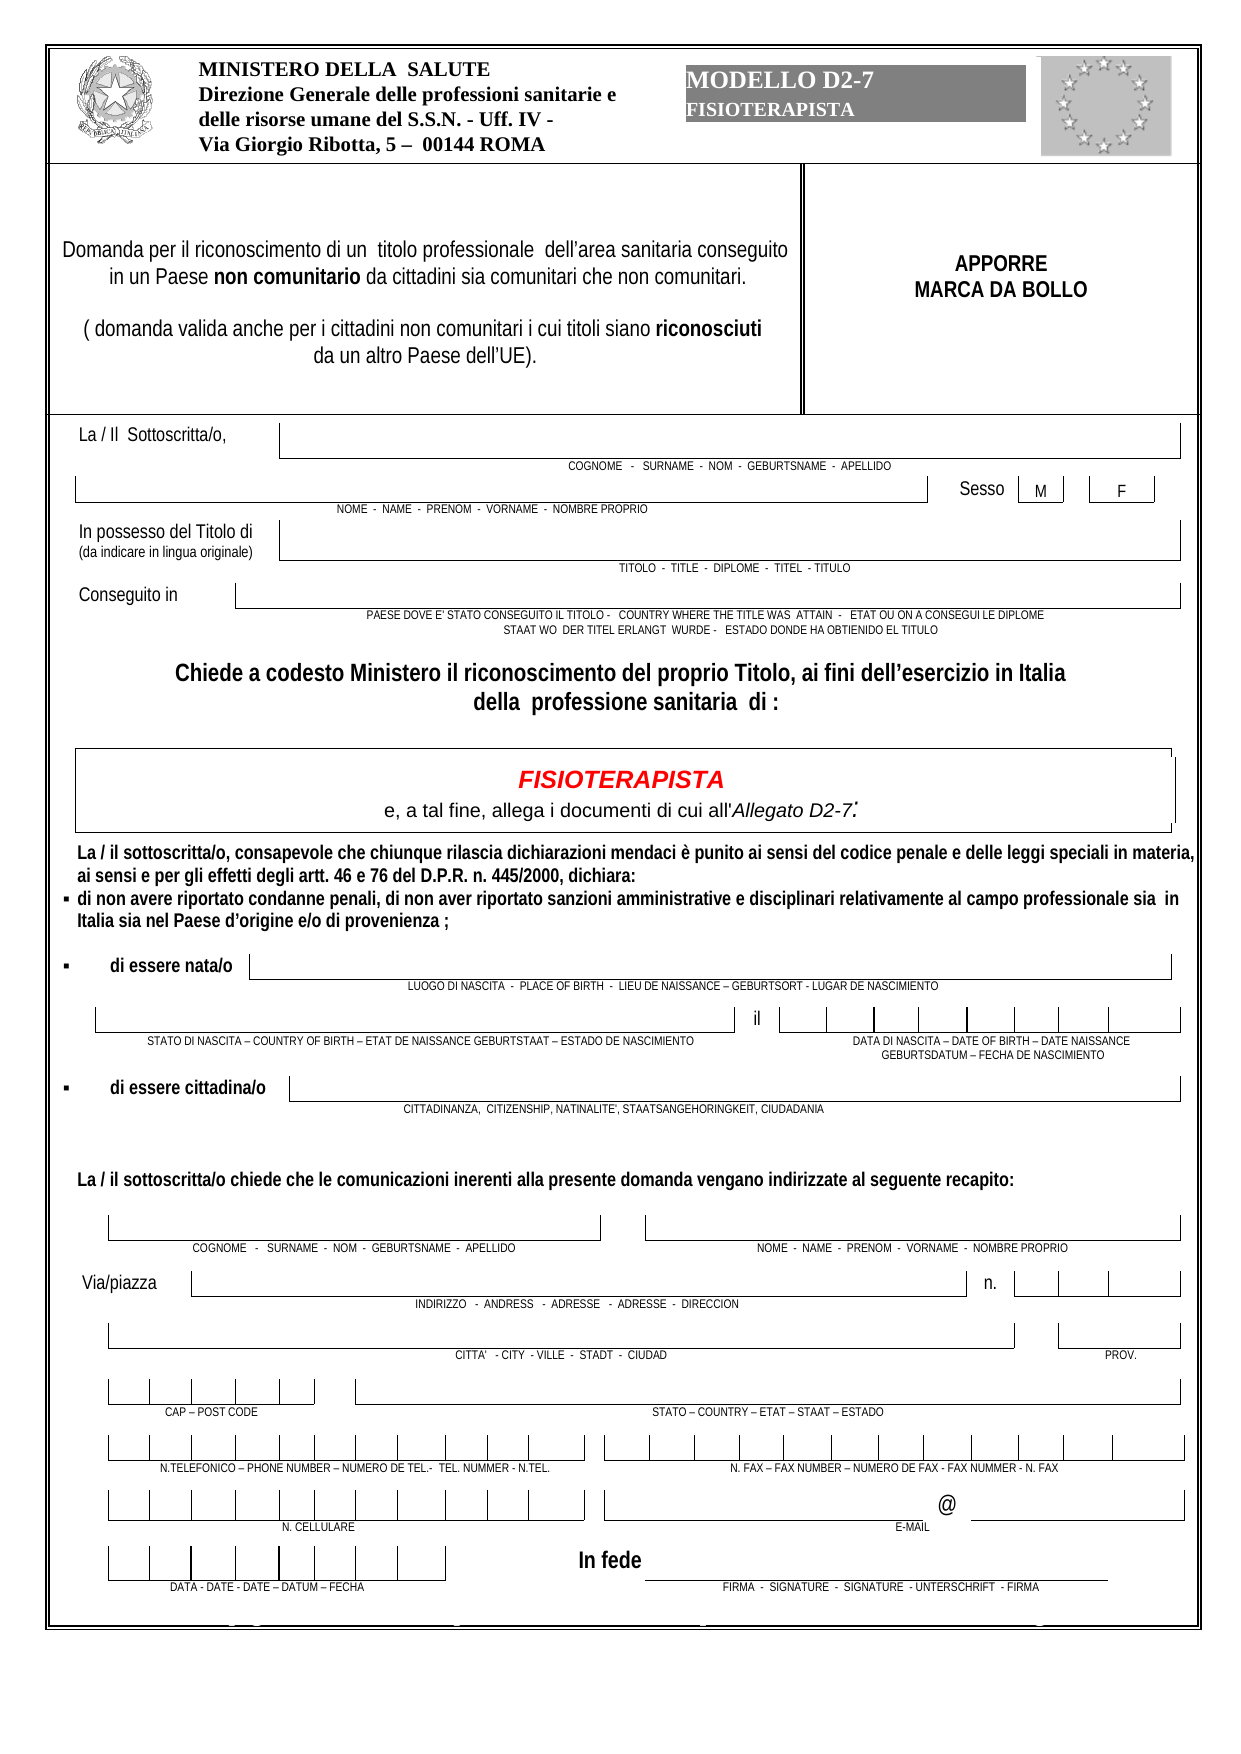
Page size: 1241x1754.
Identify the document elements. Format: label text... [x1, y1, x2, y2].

table_header [487, 49, 528, 57]
table_cell [108, 57, 131, 69]
table_cell [650, 1435, 694, 1460]
table_cell [649, 1203, 694, 1215]
table_cell [192, 1546, 235, 1579]
table_cell [600, 1240, 645, 1271]
table_cell [1181, 583, 1197, 607]
table_cell [972, 1435, 1018, 1460]
table_cell [446, 1435, 487, 1460]
table_header [445, 49, 487, 57]
table_cell [75, 608, 149, 632]
table_cell [528, 1580, 584, 1596]
table_cell [356, 1490, 397, 1519]
table_cell [50, 979, 95, 1007]
table_header [236, 49, 279, 57]
table_cell [279, 1473, 314, 1490]
table_cell [488, 1435, 528, 1460]
table_cell [109, 1203, 149, 1215]
table_cell [1154, 757, 1175, 790]
table_cell [315, 1490, 355, 1519]
table_cell [1064, 476, 1089, 501]
table_cell [875, 1007, 918, 1032]
table_cell [280, 1379, 314, 1404]
table_header [694, 49, 739, 57]
table_cell [1113, 1435, 1184, 1460]
table_cell [236, 458, 279, 476]
table_cell M [1019, 476, 1063, 501]
table_header [1018, 49, 1067, 57]
table_header [649, 49, 694, 57]
table_cell [878, 1203, 923, 1215]
table_cell Conseguito in [75, 583, 235, 607]
table_cell [1018, 1473, 1063, 1490]
table_cell APPORRE MARCA DA BOLLO [805, 164, 1197, 414]
table_cell [739, 1473, 784, 1490]
table_cell [445, 1203, 487, 1215]
table_cell Via/piazza [50, 1271, 191, 1296]
table_cell [784, 1435, 831, 1460]
table_cell [1109, 1007, 1180, 1032]
table_cell [50, 608, 75, 632]
table_cell [605, 1490, 923, 1519]
table_cell [195, 458, 236, 476]
table_cell [315, 1379, 355, 1404]
table_cell [971, 1473, 1018, 1490]
table_cell [150, 633, 191, 641]
table_cell [1059, 1271, 1108, 1296]
table_cell [398, 1490, 445, 1519]
table_cell COGNOME - SURNAME - NOM - GEBURTSNAME - APELLIDO [279, 459, 1180, 476]
table_cell [76, 749, 1126, 757]
table_cell [488, 1490, 528, 1519]
table_cell [76, 476, 927, 501]
table_cell [1155, 476, 1197, 501]
table_cell [280, 423, 1180, 458]
table_cell [1181, 1271, 1197, 1296]
table_cell [50, 501, 75, 520]
table_cell La / il sottoscritta/o, consapevole che chiunque rilascia dichiarazioni mendaci è punito ai sensi del codice penale e delle leggi speciali in materia, ai sensi e per gli effetti degli artt. 46 e 76 del D.P.R. n. 445/2000, dichiara: di non avere riportato condanne penali, di non aver riportato sanzioni amministrative e disciplinari relativamente al campo professionale sia in Italia sia nel Paese d’origine e/o di provenienza ; [50, 841, 1197, 954]
table_cell [236, 583, 1180, 607]
table_header [739, 49, 784, 57]
table_cell [832, 1435, 878, 1460]
table_cell [1181, 1076, 1197, 1101]
table_cell [1185, 1203, 1197, 1215]
table_cell N. FAX – FAX NUMBER – NUMERO DE FAX - FAX NUMMER - N. FAX [604, 1461, 1184, 1473]
table_cell [1059, 1323, 1180, 1348]
table_cell [50, 633, 75, 641]
table_cell [1172, 823, 1197, 832]
table_cell [75, 633, 149, 641]
table_cell FIRMA - SIGNATURE - SIGNATURE - UNTERSCHRIFT - FIRMA [649, 1580, 1113, 1596]
table_cell [76, 790, 91, 823]
table_header [150, 49, 195, 57]
table_cell [356, 1546, 397, 1579]
table_cell [446, 1546, 487, 1579]
table_cell [779, 1546, 827, 1579]
table_cell [50, 423, 75, 458]
table_header [356, 49, 397, 57]
table_cell [604, 1203, 649, 1215]
table_cell [50, 1240, 108, 1271]
table_cell [1015, 1323, 1058, 1348]
table_cell [601, 1215, 645, 1240]
table_cell [446, 1490, 487, 1519]
table_cell [50, 1348, 108, 1379]
table_cell LUOGO DI NASCITA - PLACE OF BIRTH - LIEU DE NAISSANCE – GEBURTSORT - LUGAR DE NASCIMIENTO [95, 979, 1180, 1007]
table_cell [584, 1473, 604, 1490]
table_cell L’Ufficio si impegna a trattare i dati personali contenuti nella presente domanda ai sensi del D.Lgs. 196/2003. [50, 1596, 1197, 1625]
table_cell [50, 1007, 95, 1032]
table_cell [694, 1473, 739, 1490]
table_cell [604, 1473, 649, 1490]
table_header [1067, 49, 1113, 56]
table_header [671, 57, 1041, 161]
table_cell [150, 1203, 191, 1215]
table_cell [191, 608, 236, 632]
table_cell N. CELLULARE [109, 1521, 528, 1546]
table_cell [690, 1546, 734, 1579]
table_cell [150, 458, 195, 476]
table_cell [50, 823, 75, 832]
table_cell [191, 1473, 236, 1490]
table_cell [50, 415, 1197, 423]
table_cell [356, 1473, 397, 1490]
table_cell [831, 1203, 878, 1215]
table_cell PAESE DOVE E' STATO CONSEGUITO IL TITOLO - COUNTRY WHERE THE TITLE WAS ATTAIN - ETAT OU ON A CONSEGUI LE DIPLOME STAAT WO DER TITEL ERLANGT WURDE - ESTADO DONDE HA OBTIENIDO EL TITULO [236, 609, 1180, 654]
table_cell [584, 1460, 604, 1473]
table_cell [50, 458, 75, 476]
table_cell NOME - NAME - PRENOM - VORNAME - NOMBRE PROPRIO [645, 1241, 1180, 1271]
table_cell [192, 1379, 235, 1404]
table_cell [735, 1546, 779, 1579]
table_header [195, 49, 236, 57]
table_cell [1180, 1348, 1197, 1379]
table_cell [1185, 1473, 1197, 1490]
table_cell [280, 520, 1180, 560]
table_cell [50, 1296, 108, 1323]
table_cell [1180, 1520, 1197, 1546]
table_cell [50, 832, 1197, 841]
table_cell [191, 641, 236, 654]
table_cell [356, 1435, 397, 1460]
table_cell [487, 1546, 528, 1579]
table_header [971, 49, 1018, 57]
table_cell [584, 1203, 604, 1215]
table_cell [784, 1473, 923, 1490]
table_cell [1015, 1271, 1058, 1296]
table_cell [1185, 1490, 1197, 1519]
table_cell [1126, 749, 1171, 757]
table_cell [827, 1007, 873, 1032]
table_header [397, 49, 445, 57]
table_cell In possesso del Titolo di (da indicare in lingua originale) [75, 520, 279, 582]
table_cell [1181, 423, 1197, 458]
table_cell CAP – POST CODE [109, 1405, 314, 1435]
table_cell [236, 1379, 279, 1404]
table_cell [487, 1580, 528, 1596]
table_cell [192, 1271, 966, 1296]
table_cell [250, 954, 1171, 979]
table_cell [279, 561, 289, 582]
table_header [314, 49, 356, 57]
table_cell [1180, 501, 1197, 520]
table_cell [645, 1546, 689, 1579]
table_cell [739, 1203, 784, 1215]
table_cell STATO DI NASCITA – COUNTRY OF BIRTH – ETAT DE NAISSANCE GEBURTSTAAT – ESTADO DE NASCIMIENTO DATA DI NASCITA – DATE OF BIRTH – DATE NAISSANCE GEBURTSDATUM – FECHA DE NASCIMIENTO [95, 1032, 1197, 1076]
table_cell [967, 1546, 1014, 1579]
table_cell [780, 1007, 826, 1032]
table_cell il [735, 1007, 779, 1032]
table_cell [605, 1435, 649, 1460]
table_cell [968, 1007, 1014, 1032]
table_cell [1185, 1460, 1197, 1473]
table_cell [236, 1490, 279, 1519]
table_cell [923, 1203, 971, 1215]
table_cell [1063, 1203, 1113, 1215]
table_cell Domanda per il riconoscimento di un titolo professionale dell’area sanitaria conseguito in un Paese non comunitario da cittadini sia comunitari che non comunitari. ( domanda valida anche per i cittadini non comunitari i cui titoli siano riconosciuti da un altro Paese dell’UE). [50, 164, 800, 414]
table_cell [50, 1323, 108, 1348]
table_cell [280, 1490, 314, 1519]
table_cell [879, 1435, 923, 1460]
table_cell [76, 757, 91, 790]
table_cell [314, 1404, 356, 1435]
table_cell [50, 1490, 108, 1519]
table_cell [192, 1435, 235, 1460]
table_cell N.TELEFONICO – PHONE NUMBER – NUMERO DE TEL.- TEL. NUMMER - N.TEL. [109, 1461, 584, 1473]
table_cell [397, 1473, 445, 1490]
table_cell [1180, 1546, 1197, 1579]
table_cell [50, 1215, 108, 1240]
table_cell [280, 1435, 314, 1460]
table_cell [109, 1490, 149, 1519]
table_cell [528, 1203, 584, 1215]
table_header [109, 49, 149, 57]
table_cell [150, 1490, 191, 1519]
table_cell La / il sottoscritta/o chiede che le comunicazioni inerenti alla presente domanda vengano indirizzate al seguente recapito: [50, 1150, 1197, 1202]
table_cell COGNOME - SURNAME - NOM - GEBURTSNAME - APELLIDO [109, 1241, 600, 1271]
table_cell [967, 1296, 1197, 1323]
table_cell INDIRIZZO - ANDRESS - ADRESSE - ADRESSE - DIRECCION [191, 1297, 967, 1323]
table_cell [1109, 1271, 1180, 1296]
table_cell [1180, 458, 1197, 476]
table_cell PROV. [1059, 1349, 1180, 1379]
table_cell [109, 641, 149, 654]
table_cell [236, 1203, 279, 1215]
table_cell [1181, 1323, 1197, 1348]
table_header [604, 49, 649, 57]
table_cell [109, 1546, 149, 1579]
table_cell [784, 1203, 831, 1215]
table_cell [50, 1520, 108, 1546]
table_cell CITTADINANZA, CITIZENSHIP, NATINALITE', STAATSANGEHORINGKEIT, CIUDADANIA [50, 1101, 1180, 1150]
table_cell [50, 520, 75, 560]
table_cell [1018, 1203, 1063, 1215]
table_cell STATO – COUNTRY – ETAT – STAAT – ESTADO [356, 1405, 1180, 1435]
table_cell [50, 583, 75, 607]
table_cell [1180, 1101, 1197, 1150]
table_cell [1176, 757, 1197, 790]
table_cell [487, 1203, 528, 1215]
table_cell [1014, 1546, 1058, 1579]
table_cell [604, 1580, 649, 1596]
table_cell [1064, 1435, 1112, 1460]
table_cell [109, 1296, 149, 1323]
table_cell TITOLO - TITLE - DIPLOME - TITEL - TITULO [289, 561, 1180, 582]
table_cell F [1090, 476, 1154, 501]
table_cell [109, 1473, 149, 1490]
table_cell [50, 790, 75, 823]
table_cell [50, 57, 195, 163]
table_cell [96, 1007, 734, 1032]
table_cell [356, 1379, 1180, 1404]
table_cell Chiede a codesto Ministero il riconoscimento del proprio Titolo, ai fini dell’esercizio in Italia della professione sanitaria di : [50, 654, 1197, 748]
table_cell [236, 1546, 278, 1579]
table_cell [827, 1546, 874, 1579]
table_cell [76, 823, 1126, 832]
table_cell [236, 1435, 279, 1460]
table_cell [192, 1490, 235, 1519]
table_cell [487, 1473, 528, 1490]
table_cell [314, 1203, 356, 1215]
table_cell [1059, 1546, 1108, 1579]
table_header [528, 49, 584, 57]
table_cell [584, 1580, 604, 1596]
table_cell [1181, 520, 1197, 560]
table_cell [150, 1296, 191, 1323]
table_cell [50, 560, 75, 582]
table_cell [109, 1379, 149, 1404]
table_cell @ [923, 1490, 971, 1519]
table_cell [398, 1435, 445, 1460]
table_cell [740, 1435, 783, 1460]
table_cell [1180, 979, 1197, 1007]
table_cell [75, 458, 149, 476]
table_cell [1180, 608, 1197, 632]
table_header [279, 49, 314, 57]
table_cell di essere nata/o a [95, 954, 249, 979]
table_cell [280, 1546, 314, 1579]
table_cell [50, 748, 75, 757]
table_cell [528, 1473, 584, 1490]
table_cell [528, 1520, 645, 1546]
table_cell [109, 1215, 600, 1240]
table_cell [150, 1379, 191, 1404]
table_cell [150, 1435, 191, 1460]
table_cell [1113, 1580, 1184, 1596]
table_cell [585, 1435, 604, 1460]
table_cell [191, 1203, 236, 1215]
table_cell [971, 1490, 1184, 1519]
table_cell [1126, 823, 1171, 832]
table_cell [133, 119, 142, 130]
table_cell [356, 1203, 397, 1215]
table_header [584, 49, 604, 57]
table_cell Sesso [928, 476, 1018, 501]
table_cell [191, 633, 236, 641]
table_cell [1180, 641, 1197, 654]
table_cell [50, 1203, 108, 1215]
table_cell [874, 1546, 919, 1579]
table_cell [1063, 1473, 1113, 1490]
table_cell [1009, 57, 1197, 163]
table_cell DATA - DATE - DATE – DATUM – FECHA [50, 1580, 487, 1596]
table_cell [314, 1473, 356, 1490]
table_cell [236, 1473, 279, 1490]
table_cell [1172, 748, 1197, 757]
table_cell di essere cittadina/o [95, 1076, 289, 1101]
table_cell [50, 1032, 95, 1076]
table_cell FISIOTERAPISTA [91, 757, 1154, 790]
table_cell [445, 1473, 487, 1490]
table_header [831, 49, 878, 57]
table_cell [1180, 1404, 1197, 1435]
table_cell CITTA' - CITY - VILLE - STADT - CIUDAD [109, 1349, 1014, 1379]
table_cell [694, 1203, 739, 1215]
table_cell [1108, 1546, 1180, 1579]
table_cell [150, 1473, 191, 1490]
table_cell E-MAIL [645, 1520, 1180, 1546]
table_cell [1180, 633, 1197, 641]
table_cell MINISTERO DELLA SALUTE Direzione Generale delle professioni sanitarie e delle risorse umane del S.S.N. - Uff. IV - Via Giorgio Ribotta, 5 – 00144 ROMA [195, 57, 850, 163]
table_cell [1019, 1435, 1063, 1460]
table_cell e, a tal fine, allega i documenti di cui all'Allegato D2-7: [91, 790, 1154, 823]
table_cell NOME - NAME - PRENOM - VORNAME - NOMBRE PROPRIO [75, 501, 1180, 520]
table_cell [1181, 1379, 1197, 1404]
table_cell [50, 1435, 108, 1460]
table_cell [50, 641, 108, 654]
table_cell [585, 1490, 604, 1519]
table_cell [50, 954, 95, 979]
table_cell [109, 1323, 1014, 1348]
table_cell [1185, 1435, 1197, 1460]
table_cell [315, 1546, 355, 1579]
table_cell [50, 1379, 108, 1404]
table_cell [1172, 954, 1197, 979]
table_cell [1059, 1007, 1108, 1032]
table_header [784, 49, 831, 57]
table_cell [150, 641, 191, 654]
table_cell [919, 1007, 966, 1032]
table_cell [109, 1435, 149, 1460]
table_cell [50, 1404, 108, 1435]
table_cell [50, 1473, 108, 1490]
table_cell [397, 1203, 445, 1215]
table_cell [1015, 1007, 1058, 1032]
table_cell [290, 1076, 1180, 1101]
table_cell [1154, 790, 1175, 823]
table_cell [529, 1490, 584, 1519]
table_cell [50, 476, 75, 501]
table_cell [106, 121, 124, 127]
table_cell [1113, 1473, 1184, 1490]
table_cell [150, 608, 191, 632]
table_header [1185, 49, 1197, 57]
table_cell [50, 1546, 108, 1579]
table_cell La / Il Sottoscritta/o, [75, 423, 279, 458]
table_cell [649, 1473, 694, 1490]
table_cell [315, 1435, 355, 1460]
table_cell [1113, 1203, 1184, 1215]
table_cell [50, 1460, 108, 1473]
table_cell [695, 1435, 739, 1460]
table_cell [919, 1546, 967, 1579]
table_cell [923, 1473, 971, 1490]
table_cell [398, 1546, 445, 1579]
table_cell n. [967, 1271, 1014, 1296]
table_cell [1176, 790, 1197, 823]
table_header [50, 49, 108, 57]
table_cell [646, 1215, 1180, 1240]
table_cell In fede [528, 1546, 645, 1579]
table_cell [971, 1203, 1018, 1215]
table_cell [50, 757, 75, 790]
table_cell [50, 1076, 95, 1101]
table_cell [1185, 1580, 1197, 1596]
table_header [923, 49, 971, 57]
table_cell [150, 1546, 190, 1579]
table_cell [1181, 1007, 1197, 1032]
table_cell [1180, 1240, 1197, 1271]
table_header [1113, 49, 1184, 57]
table_cell [279, 1203, 314, 1215]
table_cell [924, 1435, 971, 1460]
table_cell [1014, 1348, 1058, 1379]
table_cell [529, 1435, 584, 1460]
table_cell [1180, 560, 1197, 582]
table_cell [1181, 1215, 1197, 1240]
table_header [878, 49, 923, 57]
